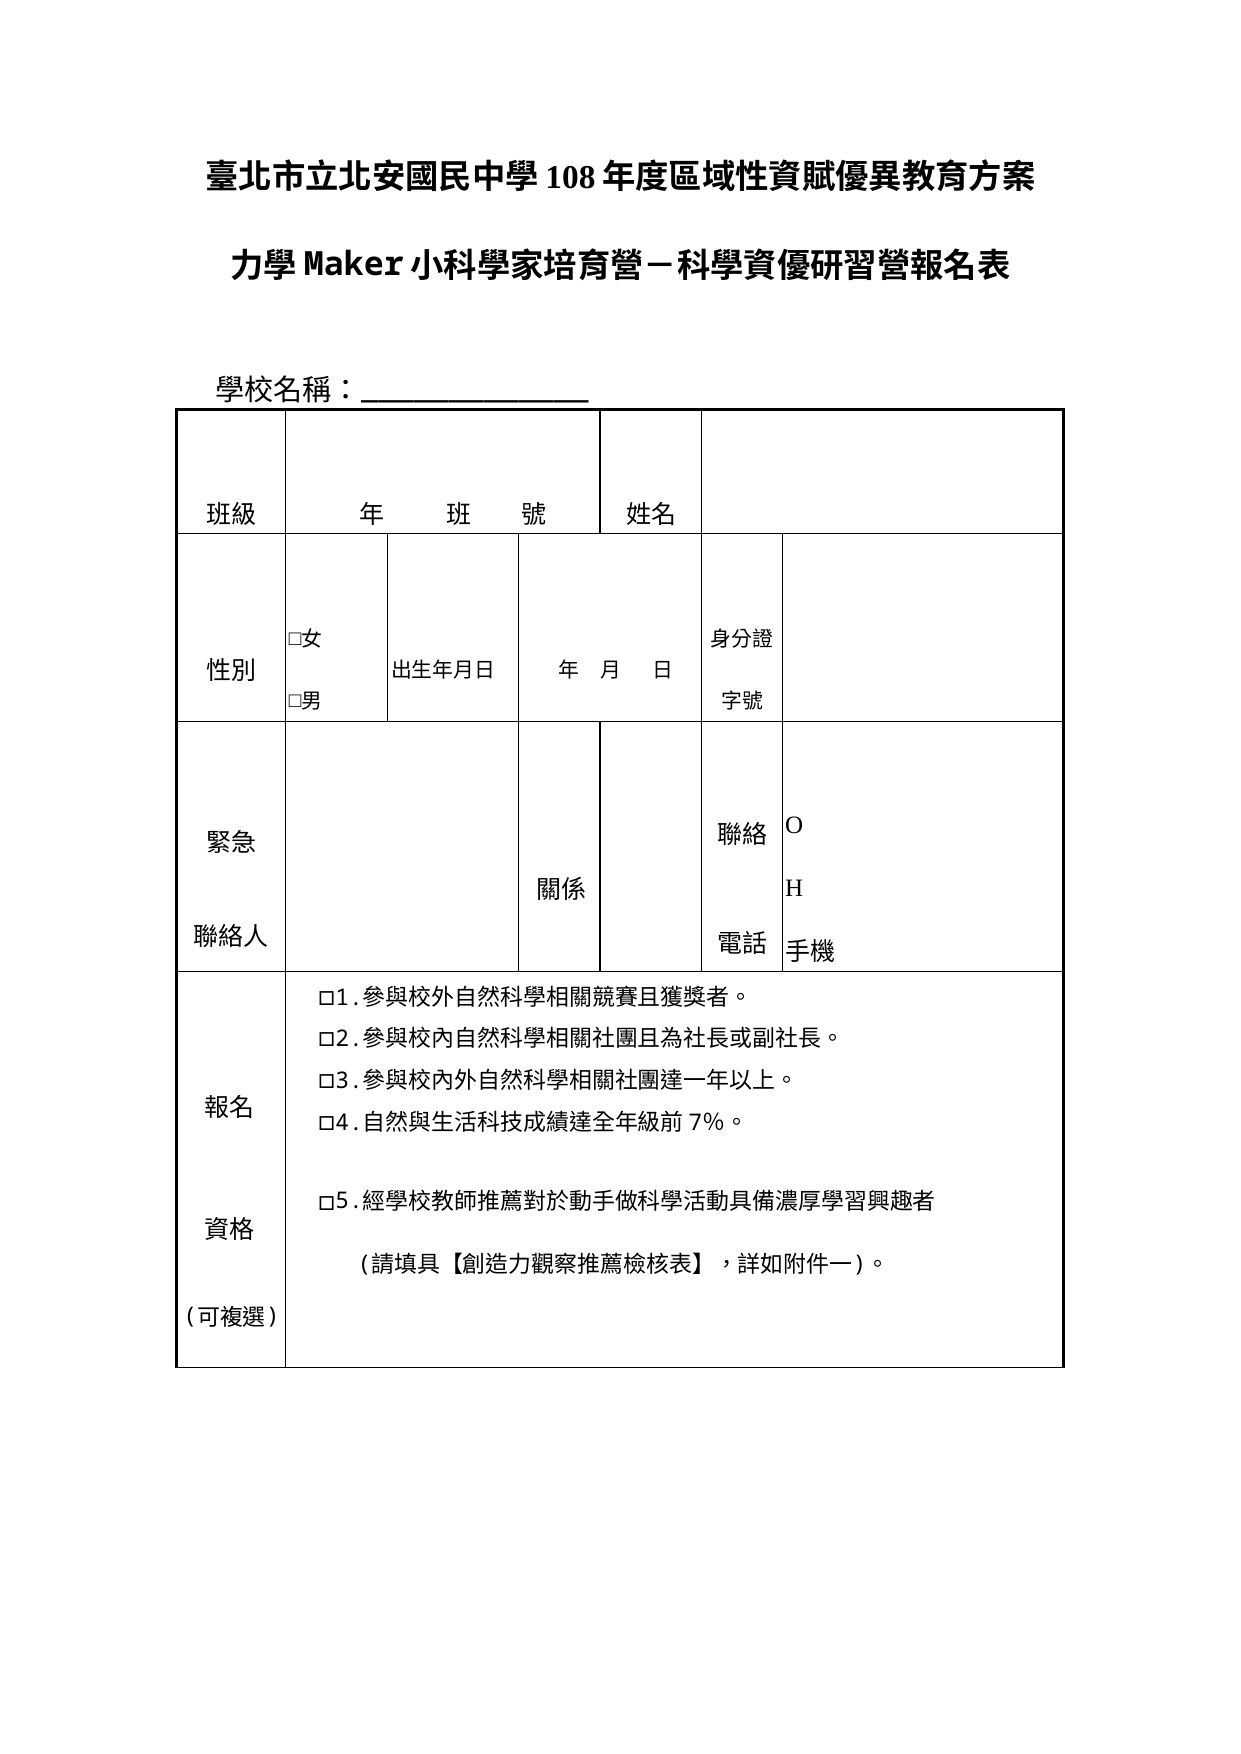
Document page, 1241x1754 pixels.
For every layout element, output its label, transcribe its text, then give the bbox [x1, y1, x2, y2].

table_cell 報名 資格 (可複選) [178, 972, 285, 1367]
table_cell [601, 722, 701, 971]
table_cell 緊急 聯絡人 [178, 722, 285, 971]
table_cell [783, 534, 1062, 721]
table_cell 聯絡 電話 [702, 722, 782, 971]
table_cell 出生年月日 [388, 534, 518, 721]
table_cell 關係 [519, 722, 599, 971]
table_header 年 班 號 [286, 411, 599, 533]
table_cell □女 □男 [286, 534, 387, 721]
text 力學Maker小科學家培育營－科學資優研習營報名表 [75, 221, 1165, 283]
text 臺北市立北安國民中學108年度區域性資賦優異教育方案 [75, 158, 1165, 196]
table_header 班級 [178, 411, 285, 533]
table_cell 身分證字號 [702, 534, 782, 721]
table_cell □1.參與校外自然科學相關競賽且獲獎者。 □2.參與校內自然科學相關社團且為社長或副社長。 □3.參與校內外自然科學相關社團達一年以上。 □4.自然與生活科技成績達全年級前7％。 □5.經學校教師推薦對於動手做科學活動具備濃厚學習興趣者 (請填具【創造力觀察推薦檢核表】，詳如附件一)。 [286, 972, 1062, 1367]
text 學校名稱：_____________ [75, 346, 1165, 408]
table_cell 性別 [178, 534, 285, 721]
table_cell 年 月 日 [519, 534, 701, 721]
table_header 姓名 [601, 411, 701, 533]
table_cell O H 手機 [783, 722, 1062, 971]
table_header [702, 411, 1062, 533]
table_cell [286, 722, 518, 971]
